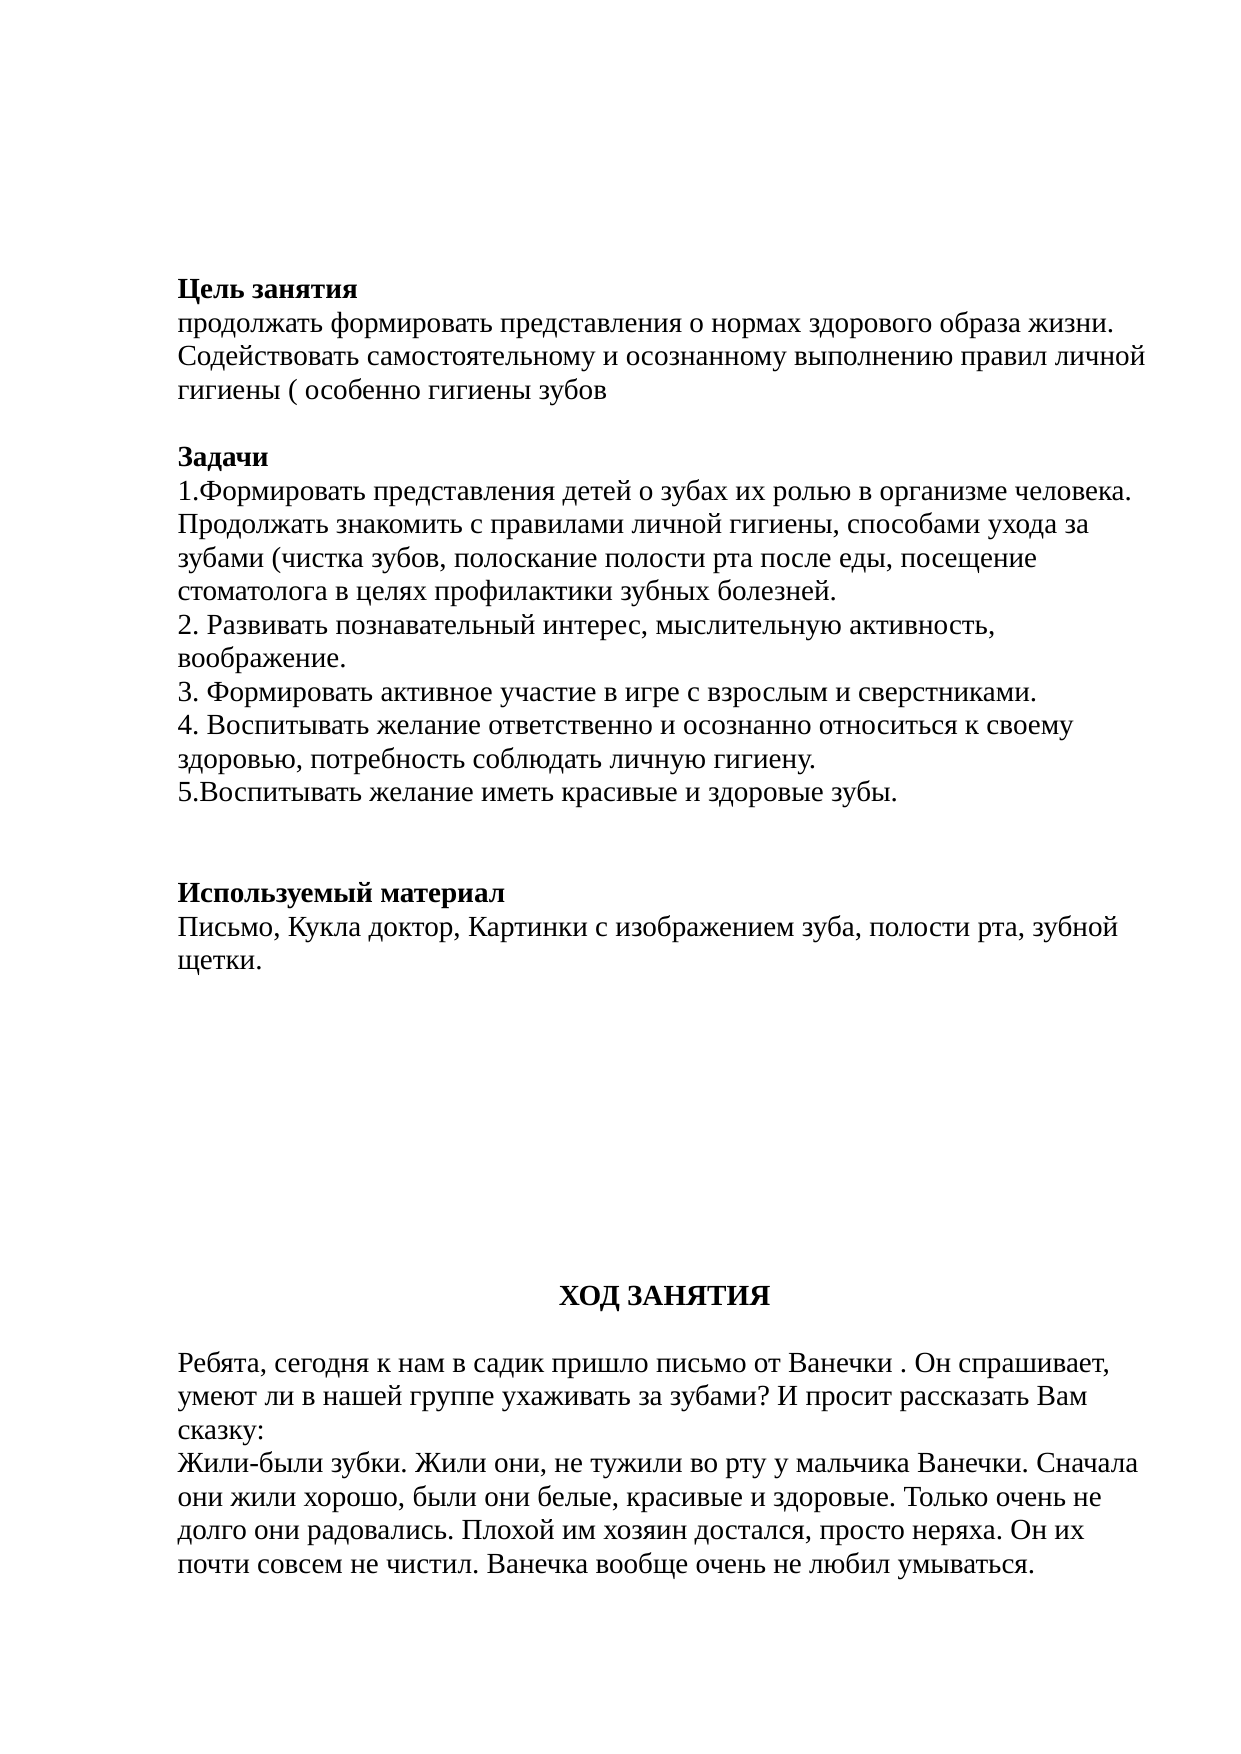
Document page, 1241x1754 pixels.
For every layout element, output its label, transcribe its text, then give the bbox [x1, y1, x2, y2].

text 5.Воспитывать желание иметь красивые и здоровые зубы. [177, 774, 1152, 808]
text 1.Формировать представления детей о зубах их ролью в организме человека. [177, 473, 1152, 506]
text 2. Развивать познавательный интерес, мыслительную активность, воображение. [177, 607, 1152, 674]
text Задачи [177, 439, 1152, 473]
text Используемый материал [177, 875, 1152, 909]
text Продолжать знакомить с правилами личной гигиены, способами ухода за зубами (чистка зубов, полоскание полости рта после еды, посещение стоматолога в целях профилактики зубных болезней. [177, 506, 1152, 607]
text 3. Формировать активное участие в игре с взрослым и сверстниками. [177, 674, 1152, 707]
text продолжать формировать представления о нормах здорового образа жизни. Содействовать самостоятельному и осознанному выполнению правил личной гигиены ( особенно гигиены зубов [177, 305, 1152, 406]
text Цель занятия [177, 271, 1152, 305]
text 4. Воспитывать желание ответственно и осознанно относиться к своему здоровью, потребность соблюдать личную гигиену. [177, 707, 1152, 774]
text ХОД ЗАНЯТИЯ [177, 1278, 1152, 1311]
text Ребята, сегодня к нам в садик пришло письмо от Ванечки . Он спрашивает, умеют ли в нашей группе ухаживать за зубами? И просит рассказать Вам сказку: [177, 1345, 1152, 1445]
text Жили-были зубки. Жили они, не тужили во рту у мальчика Ванечки. Сначала они жили хорошо, были они белые, красивые и здоровые. Только очень не долго они радовались. Плохой им хозяин достался, просто неряха. Он их почти совсем не чистил. Ванечка вообще очень не любил умываться. [177, 1445, 1152, 1579]
text Письмо, Кукла доктор, Картинки с изображением зуба, полости рта, зубной щетки. [177, 909, 1152, 976]
